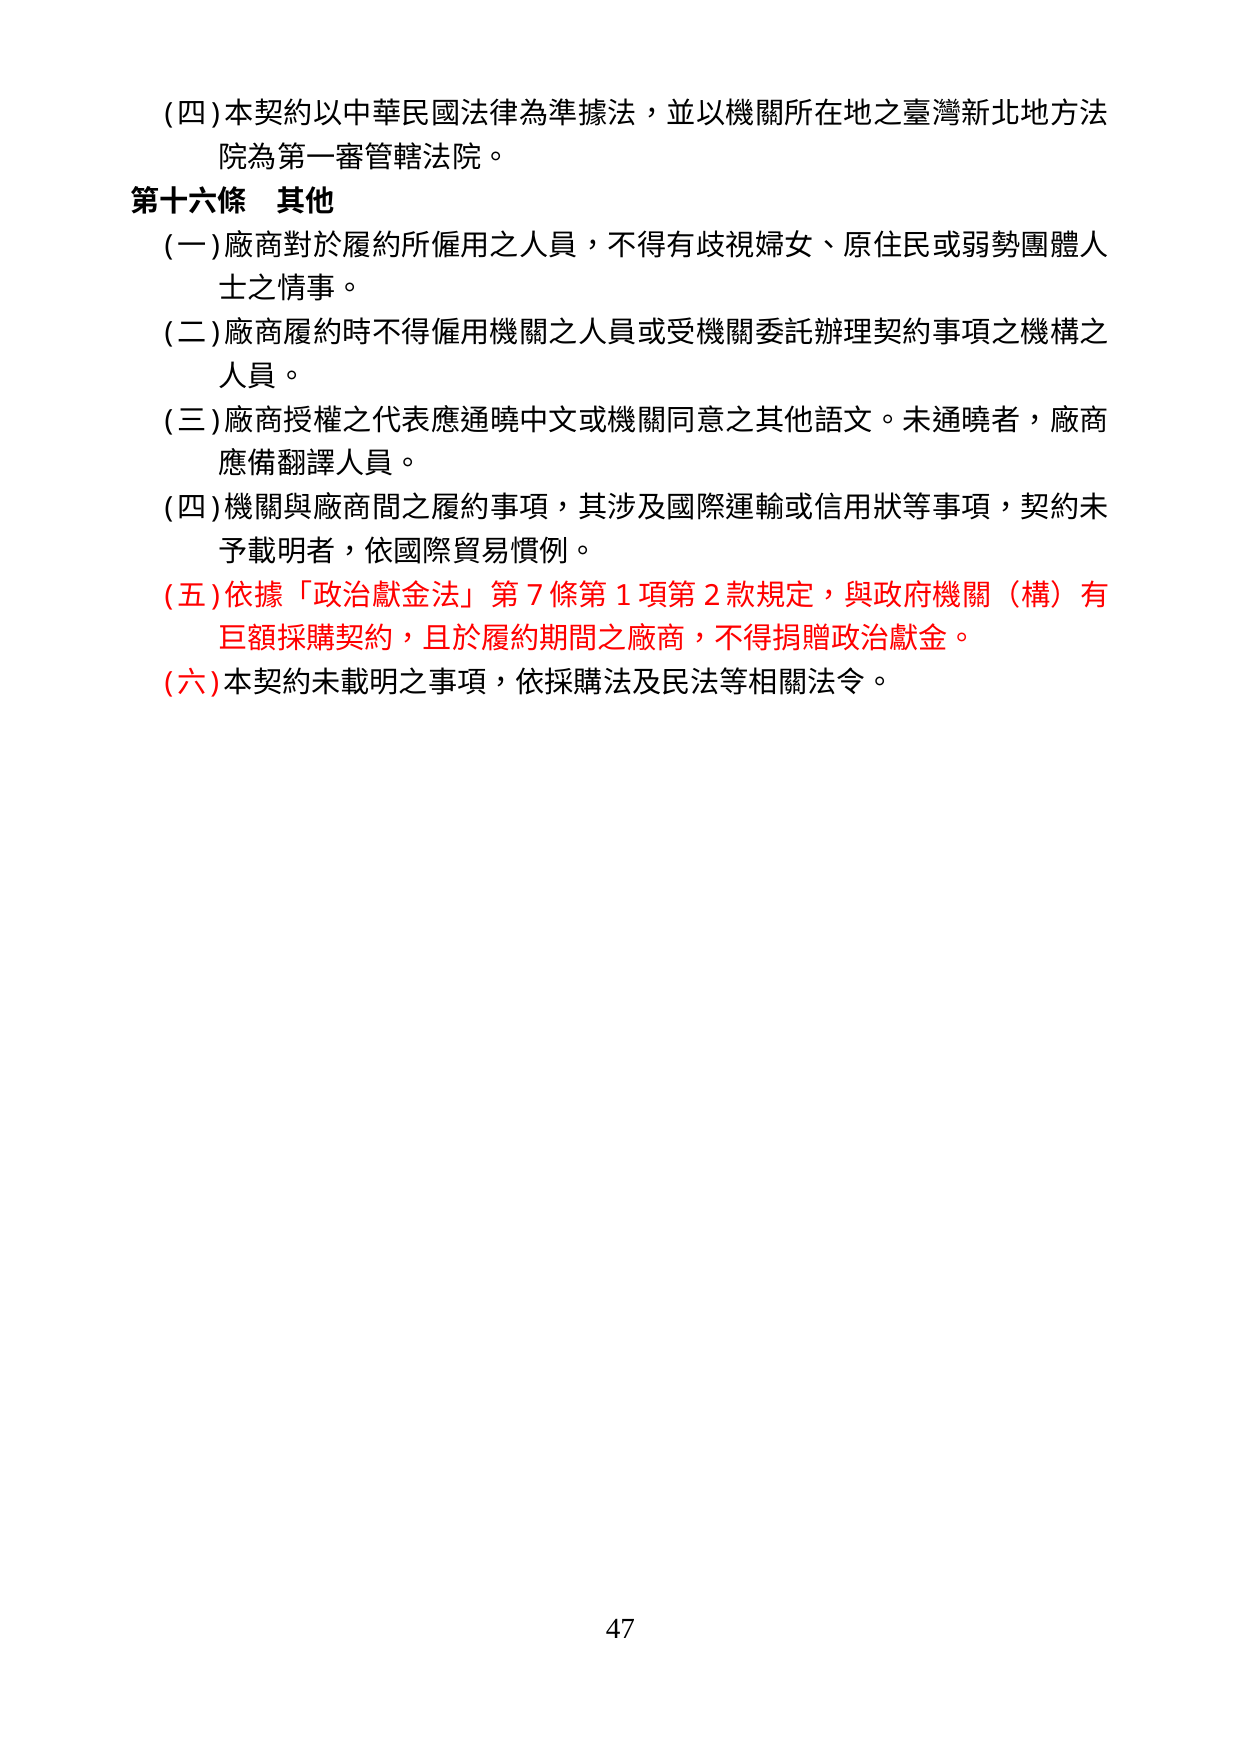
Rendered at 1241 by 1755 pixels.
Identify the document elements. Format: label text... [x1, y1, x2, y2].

text (三)廠商授權之代表應通曉中文或機關同意之其他語文。未通曉者，廠商應備翻譯人員。 [159, 395, 1110, 482]
text (二)廠商履約時不得僱用機關之人員或受機關委託辦理契約事項之機構之人員。 [159, 307, 1110, 395]
text (四)機關與廠商間之履約事項，其涉及國際運輸或信用狀等事項，契約未予載明者，依國際貿易慣例。 [159, 482, 1110, 570]
text (一)廠商對於履約所僱用之人員，不得有歧視婦女、原住民或弱勢團體人士之情事。 [159, 220, 1110, 307]
text (四)本契約以中華民國法律為準據法，並以機關所在地之臺灣新北地方法院為第一審管轄法院。 [159, 89, 1110, 176]
text (六)本契約未載明之事項，依採購法及民法等相關法令。 [159, 657, 1110, 701]
text 第十六條 其他 [130, 176, 1110, 220]
text (五)依據「政治獻金法」第7條第1項第2款規定，與政府機關（構）有巨額採購契約，且於履約期間之廠商，不得捐贈政治獻金。 [159, 570, 1110, 657]
